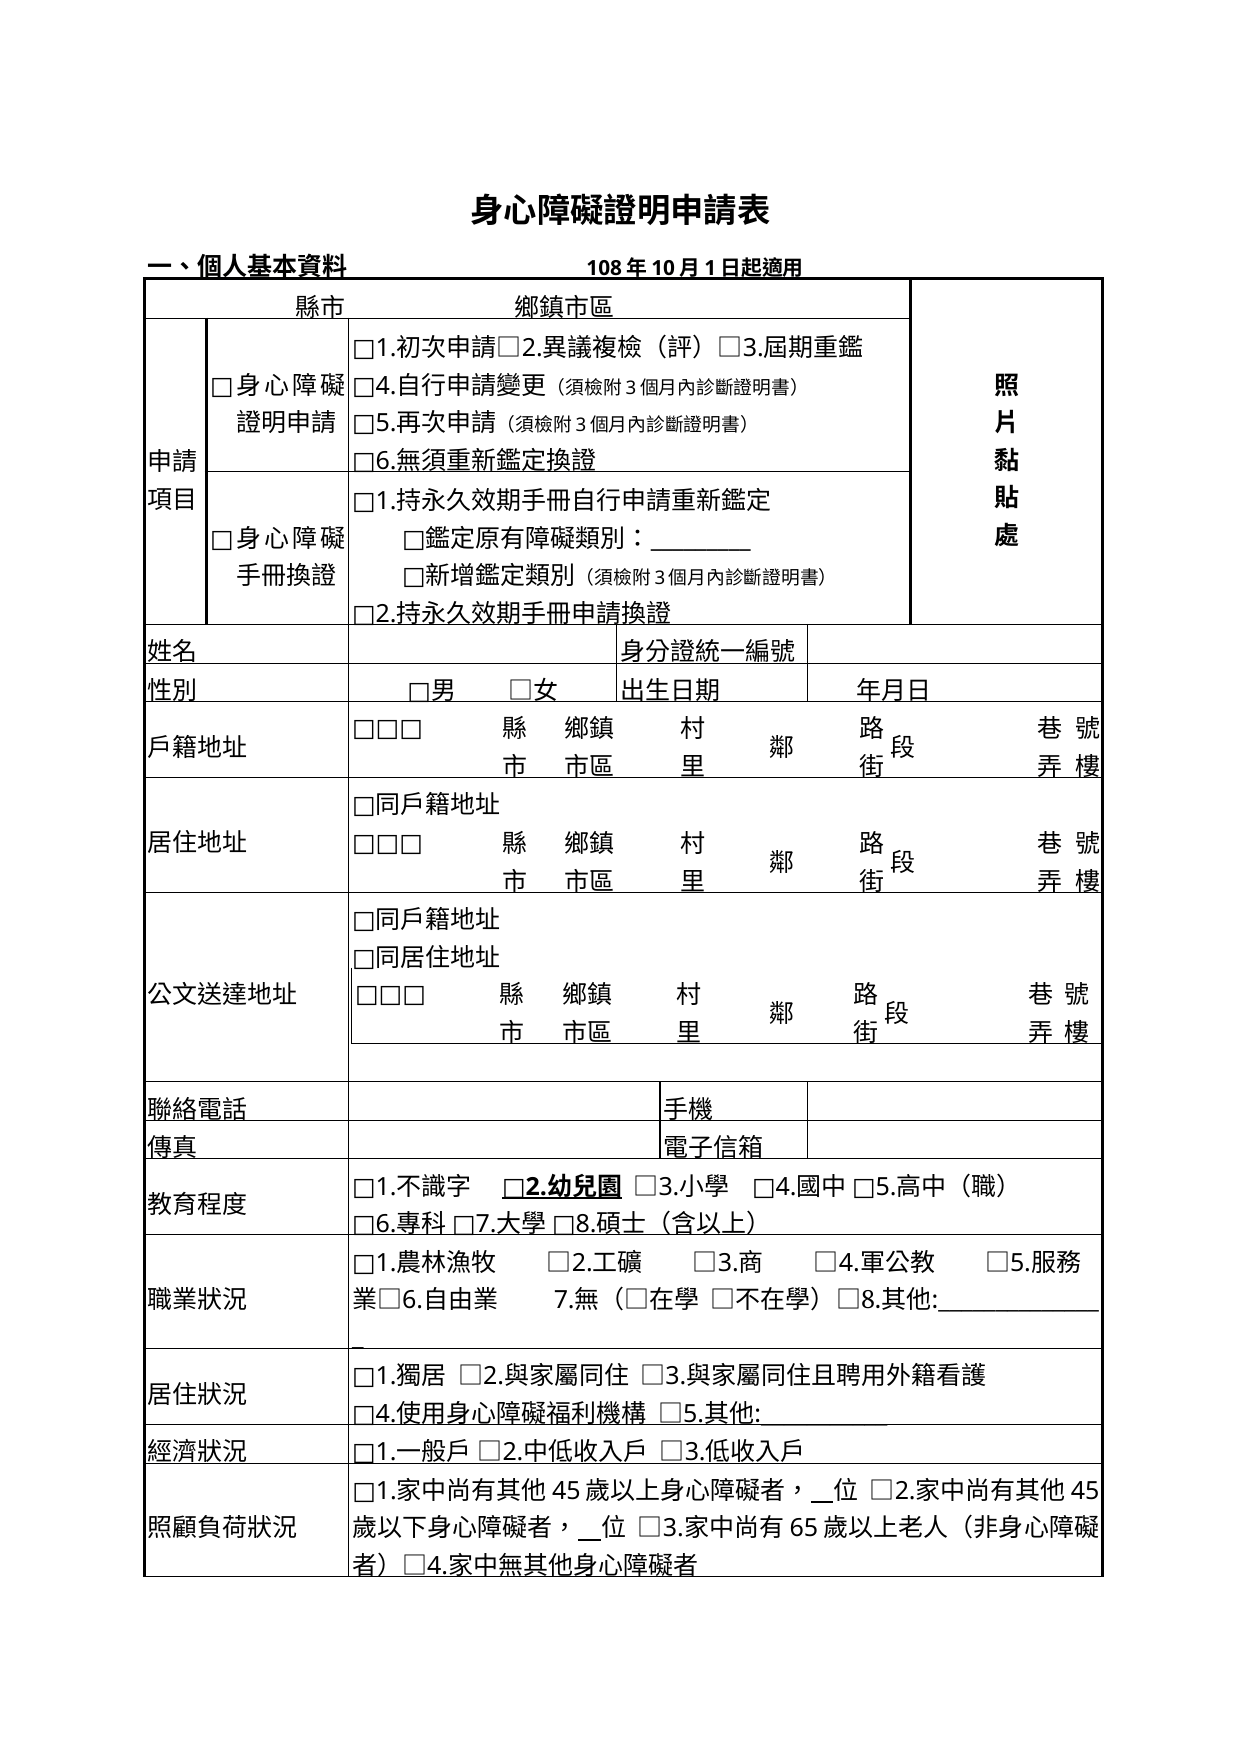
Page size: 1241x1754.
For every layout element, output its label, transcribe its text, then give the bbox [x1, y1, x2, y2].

table_cell □1.獨居 □2.與家屬同住 □3.與家屬同住且聘用外籍看護 □4.使用身心障礙福利機構 □5.其他:___________ [349, 1349, 1101, 1424]
table_cell 居住狀況 [146, 1349, 348, 1424]
table_cell 鄰 [708, 816, 797, 892]
table_cell [349, 625, 616, 662]
table_cell 鄰 [708, 702, 797, 777]
table_header 村 里 [615, 968, 704, 1043]
table_cell 照顧負荷狀況 [146, 1464, 348, 1576]
table_cell 性別 [146, 664, 348, 701]
table_cell 職業狀況 [146, 1235, 348, 1348]
table_header 鄉鎮市區 [349, 280, 617, 318]
table_cell 路 街 [798, 816, 887, 892]
table_cell 傳真 [146, 1121, 348, 1158]
table_header [617, 280, 909, 318]
table_cell 號 樓 [1065, 702, 1101, 777]
table_cell □1.初次申請□2.異議複檢（評）□3.屆期重鑑 □4.自行申請變更（須檢附3個月內診斷證明書） □5.再次申請（須檢附3個月內診斷證明書） □6.無須重新鑑定換證 [349, 319, 909, 471]
table_cell 年月日 [808, 664, 1101, 701]
table_cell □同戶籍地址 [349, 778, 1101, 816]
table_cell □1.家中尚有其他45歲以上身心障礙者， 位 □2.家中尚有其他45歲以下身心障礙者， 位 □3.家中尚有65歲以上老人（非身心障礙者）□4.家中無其他身心障礙者 [349, 1464, 1101, 1576]
table_cell □□□ [349, 816, 440, 892]
table_header 段 [881, 968, 911, 1043]
table_header 鄰 [704, 968, 822, 1043]
table_header 縣市 [146, 280, 348, 318]
table_cell □同戶籍地址 □同居住地址 [349, 893, 1101, 1081]
table_cell 居住地址 [146, 778, 348, 892]
table_cell □1.農林漁牧 □2.工礦 □3.商 □4.軍公教 □5.服務業□6.自由業 7.無（□在學 □不在學）□8.其他:_______________ [349, 1235, 1101, 1348]
table_cell 鄉鎮 市區 [530, 702, 617, 777]
table_cell □身心障礙手冊換證 [208, 472, 348, 624]
table_header 鄉鎮 市區 [527, 968, 615, 1043]
table_cell 村 里 [617, 816, 708, 892]
table_cell [808, 1121, 1101, 1158]
table_cell 手機 [661, 1082, 807, 1120]
table_cell 身分證統一編號 [617, 625, 807, 662]
table_cell 教育程度 [146, 1159, 348, 1234]
table_header 號 樓 [1056, 968, 1101, 1043]
table_cell □身心障礙證明申請 [208, 319, 348, 471]
table_cell 段 [887, 702, 910, 777]
table_cell 路 街 [798, 702, 887, 777]
table_cell [808, 1082, 1101, 1120]
table_cell □1.持永久效期手冊自行申請重新鑑定 □鑑定原有障礙類別：_________ □新增鑑定類別（須檢附3個月內診斷證明書） □2.持永久效期手冊申請換證 [349, 472, 909, 624]
text 身心障礙證明申請表 [148, 164, 1093, 239]
table_header 路 街 [822, 968, 881, 1043]
table_cell 電子信箱 [661, 1121, 807, 1158]
table_header 巷 弄 [911, 968, 1056, 1043]
table_cell □1.一般戶 □2.中低收入戶 □3.低收入戶 [349, 1425, 1101, 1462]
table_cell 巷 弄 [910, 816, 1065, 892]
table_cell □1.不識字 □2.幼兒園 □3.小學 □4.國中 □5.高中（職） □6.專科 □7.大學 □8.碩士（含以上） [349, 1159, 1101, 1234]
table_cell [349, 1082, 659, 1120]
table_header 照 片 黏 貼 處 [912, 280, 1101, 624]
table_cell □□□ [349, 702, 440, 777]
table_cell 段 [887, 816, 910, 892]
table_cell 申請項目 [146, 319, 205, 624]
table_cell 巷 弄 [910, 702, 1065, 777]
table_cell 號 樓 [1065, 816, 1101, 892]
table_cell 姓名 [146, 625, 348, 662]
table_cell 鄉鎮 市區 [530, 816, 617, 892]
table_cell 聯絡電話 [146, 1082, 348, 1120]
table_cell 縣 市 [440, 816, 529, 892]
table_cell □男 □女 [349, 664, 616, 701]
table_header □□□ [352, 968, 469, 1043]
table_cell [349, 1121, 659, 1158]
table_header 縣 市 [469, 968, 527, 1043]
table_cell [808, 625, 1101, 662]
table_cell 村 里 [617, 702, 708, 777]
table_cell 公文送達地址 [146, 893, 348, 1081]
table_cell 出生日期 [617, 664, 807, 701]
table_cell 縣 市 [440, 702, 529, 777]
table_cell 戶籍地址 [146, 702, 348, 777]
table_cell 經濟狀況 [146, 1425, 348, 1462]
text 一、個人基本資料 108年10月1日起適用 [148, 239, 1093, 277]
